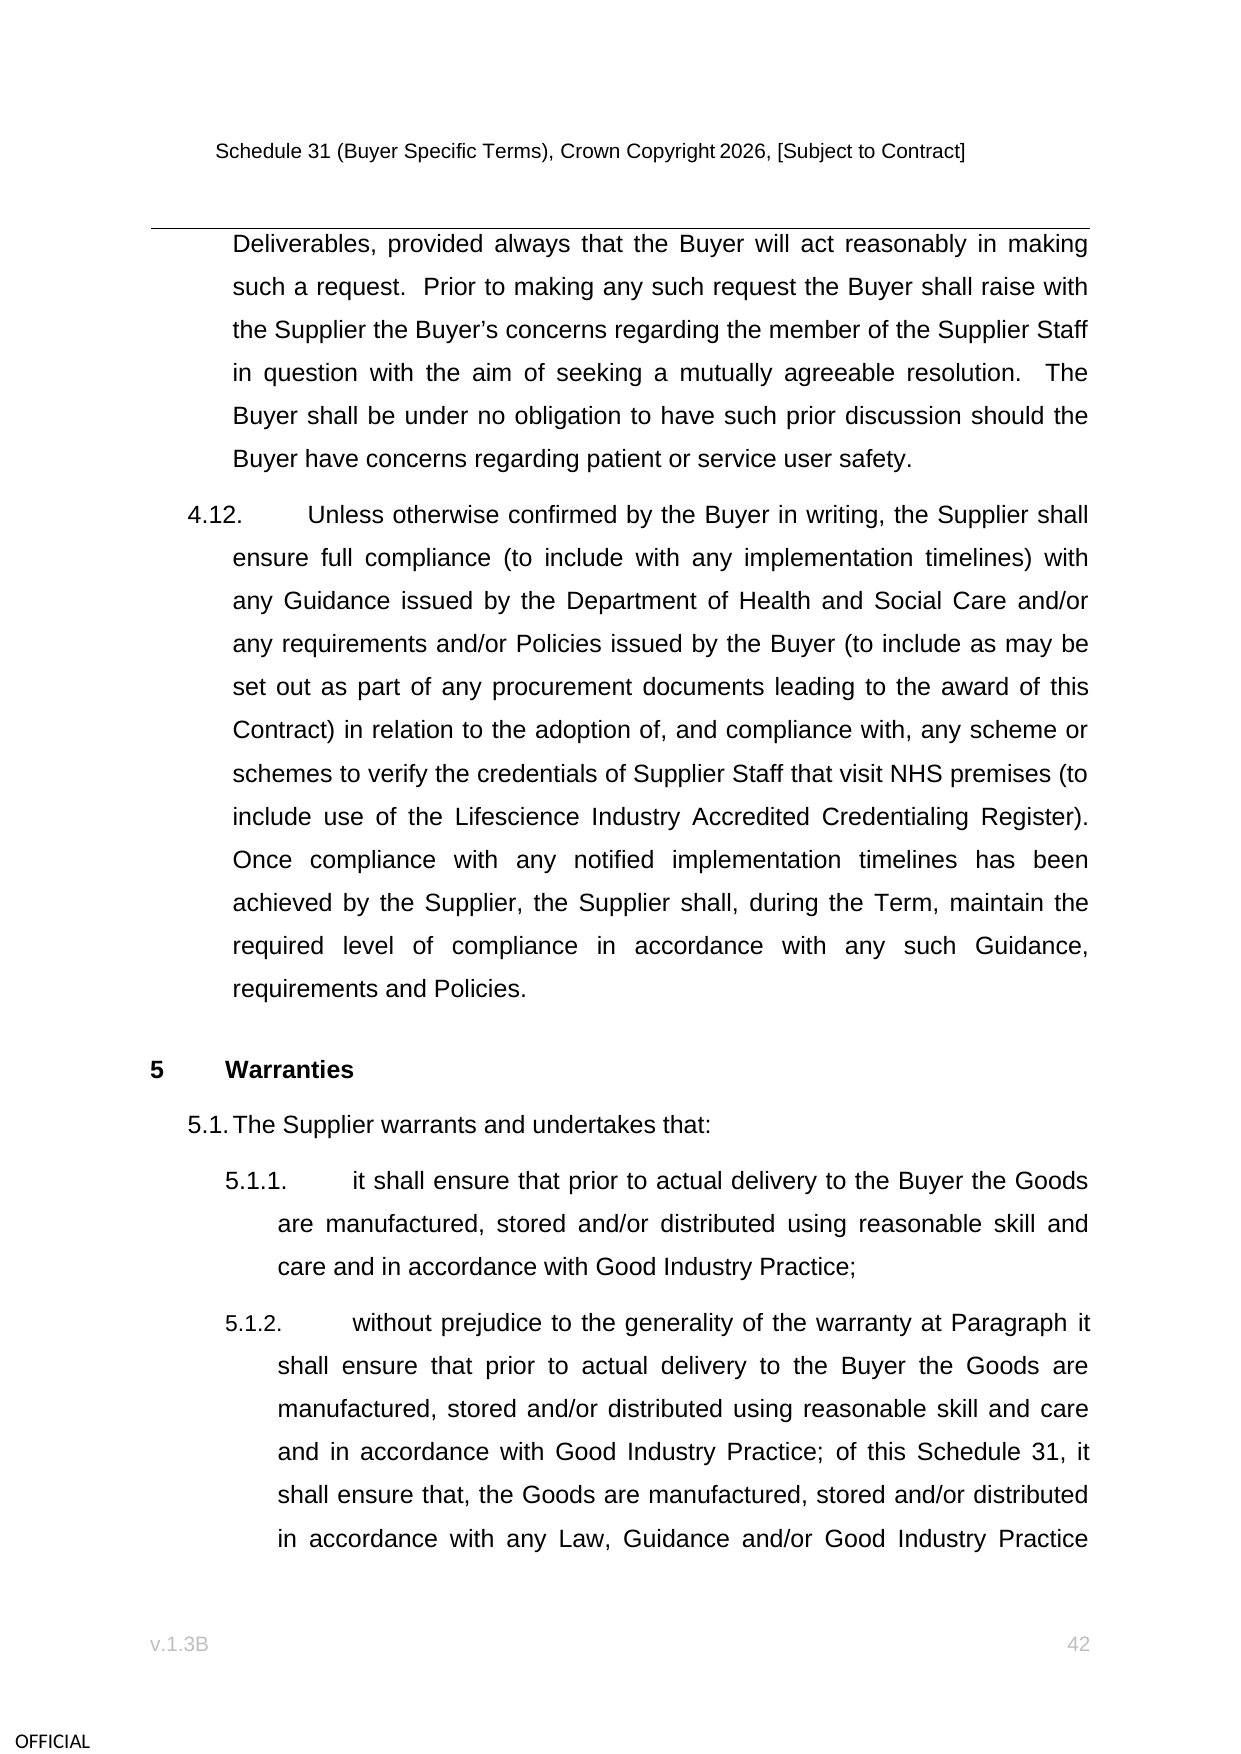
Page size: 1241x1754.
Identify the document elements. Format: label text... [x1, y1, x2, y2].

subtitle Warranties [150, 1055, 1090, 1083]
list Deliverables, provided always that the Buyer will act reasonably in making such a request. Prior to making any such request the Buyer shall raise with the Supplier the Buyer’s concerns regarding the member of the Supplier Staff in question with the aim of seeking a mutually agreeable resolution. The Buyer shall be under no obligation to have such prior discussion should the Buyer have concerns regarding patient or service user safety. [187, 228, 1090, 473]
list The Supplier warrants and undertakes that: [187, 1110, 1090, 1139]
list without prejudice to the generality of the warranty at Paragraph 5.1.1 of this Schedule 31, it shall ensure that, the Goods are manufactured, stored and/or distributed in accordance with any Law, Guidance and/or Good Industry Practice relevant to the Goods, and in accordance with any specific instructions of the manufacturer of the Goods; [225, 1308, 1090, 1552]
list it shall ensure that prior to actual delivery to the Buyer the Goods are manufactured, stored and/or distributed using reasonable skill and care and in accordance with Good Industry Practice; [225, 1166, 1090, 1281]
list Unless otherwise confirmed by the Buyer in writing, the Supplier shall ensure full compliance (to include with any implementation timelines) with any Guidance issued by the Department of Health and Social Care and/or any requirements and/or Policies issued by the Buyer (to include as may be set out as part of any procurement documents leading to the award of this Contract) in relation to the adoption of, and compliance with, any scheme or schemes to verify the credentials of Supplier Staff that visit NHS premises (to include use of the Lifescience Industry Accredited Credentialing Register). Once compliance with any notified implementation timelines has been achieved by the Supplier, the Supplier shall, during the Term, maintain the required level of compliance in accordance with any such Guidance, requirements and Policies. [187, 500, 1090, 1003]
